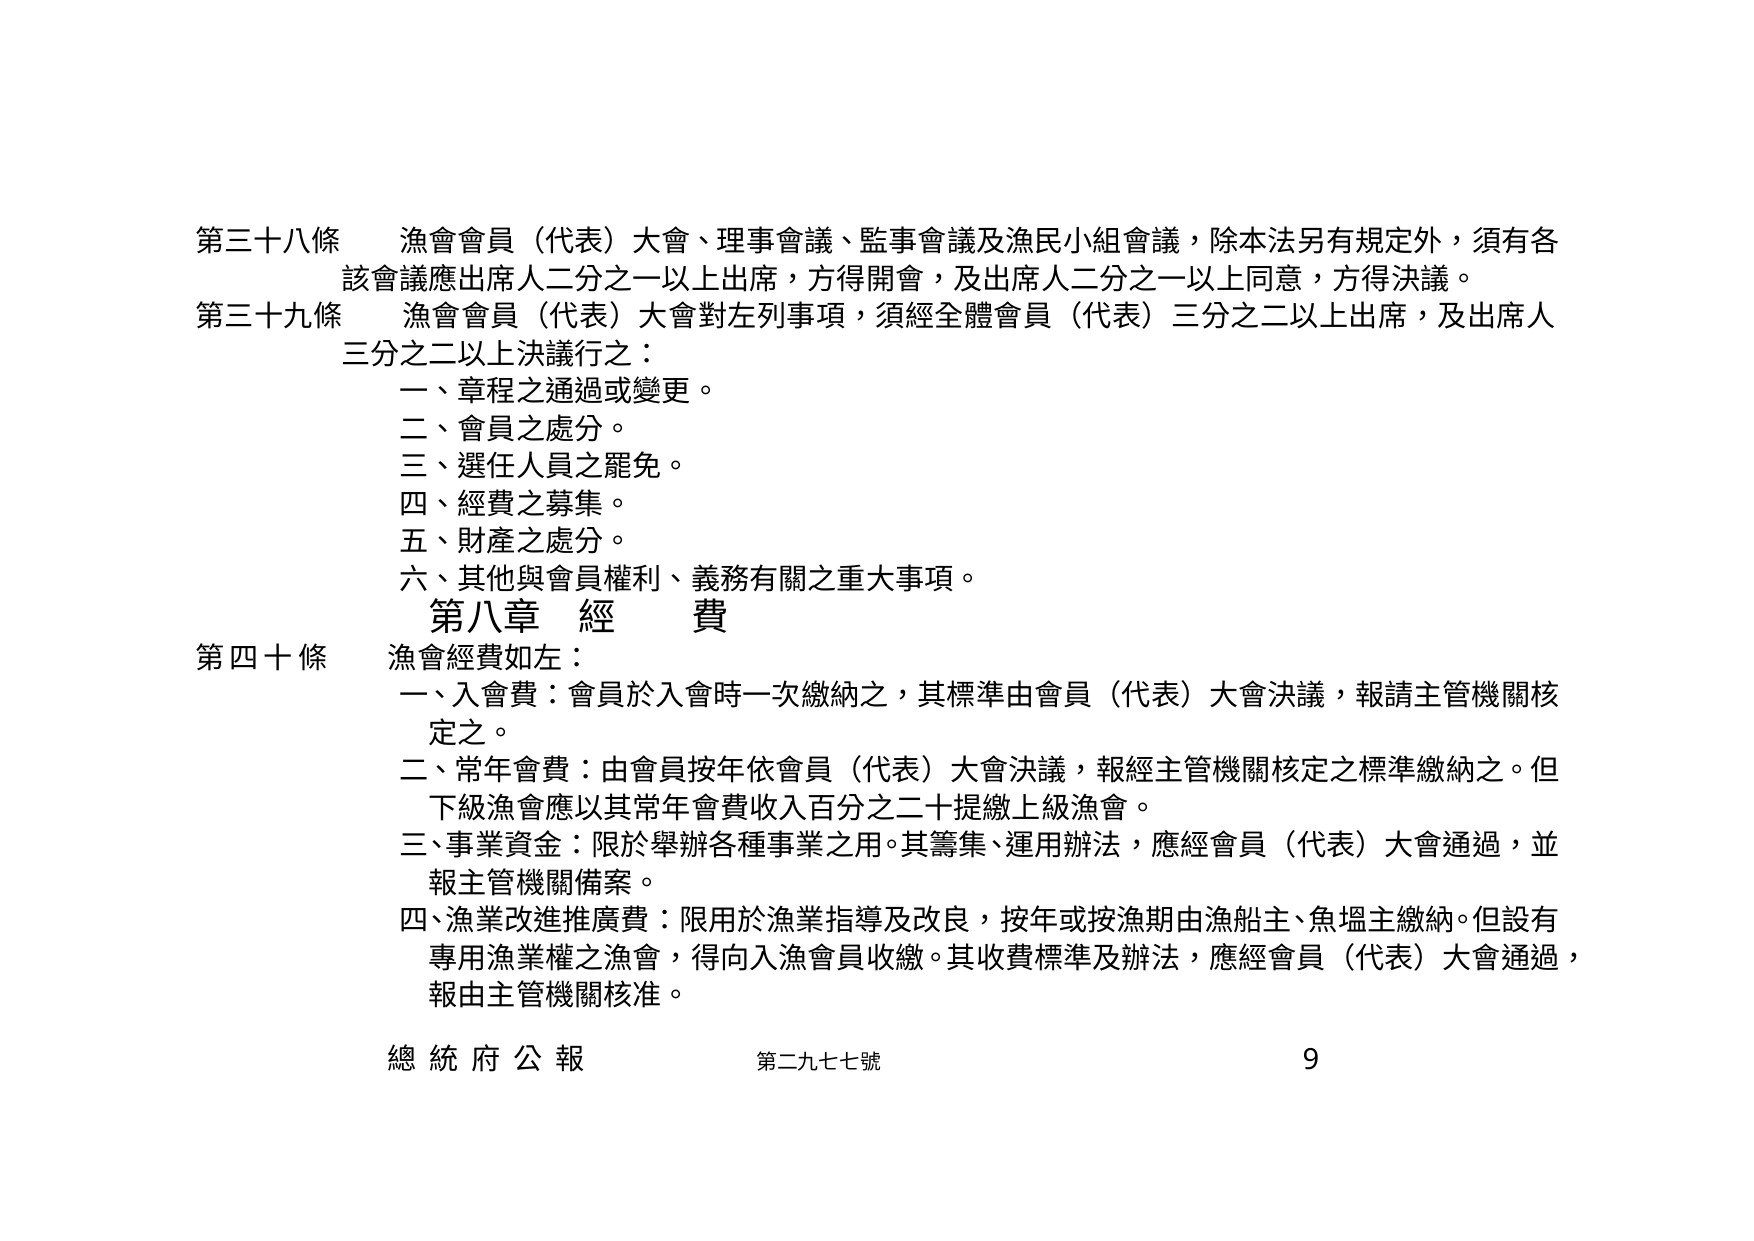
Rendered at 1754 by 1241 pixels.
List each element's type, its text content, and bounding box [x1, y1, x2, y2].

text 第三十八條 漁會會員（代表）大會、理事會議、監事會議及漁民小組會議，除本法另有規定外，須有各該會議應出席人二分之一以上出席，方得開會，及出席人二分之一以上同意，方得決議。 [195, 222, 1559, 297]
text 二、常年會費：由會員按年依會員（代表）大會決議，報經主管機關核定之標準繳納之。但下級漁會應以其常年會費收入百分之二十提繳上級漁會。 [399, 751, 1559, 826]
text 三、選任人員之罷免。 [399, 447, 1559, 484]
text 四、漁業改進推廣費：限用於漁業指導及改良，按年或按漁期由漁船主、魚塭主繳納。但設有專用漁業權之漁會，得向入漁會員收繳。其收費標準及辦法，應經會員（代表）大會通過，報由主管機關核准。 [399, 901, 1559, 1013]
text 第三十九條 漁會會員（代表）大會對左列事項，須經全體會員（代表）三分之二以上出席，及出席人三分之二以上決議行之： [195, 297, 1559, 372]
text 三、事業資金：限於舉辦各種事業之用。其籌集、運用辦法，應經會員（代表）大會通過，並報主管機關備案。 [399, 826, 1559, 901]
text 四、經費之募集。 [399, 484, 1559, 522]
text 一、入會費：會員於入會時一次繳納之，其標準由會員（代表）大會決議，報請主管機關核定之。 [399, 676, 1559, 751]
text 第四十條 漁會經費如左： [195, 638, 1559, 676]
text 一、章程之通過或變更。 [399, 372, 1559, 409]
text 五、財產之處分。 [399, 522, 1559, 559]
text 二、會員之處分。 [399, 409, 1559, 447]
text 六、其他與會員權利、義務有關之重大事項。 [399, 559, 1559, 597]
text 第八章 經 費 [428, 597, 1559, 638]
